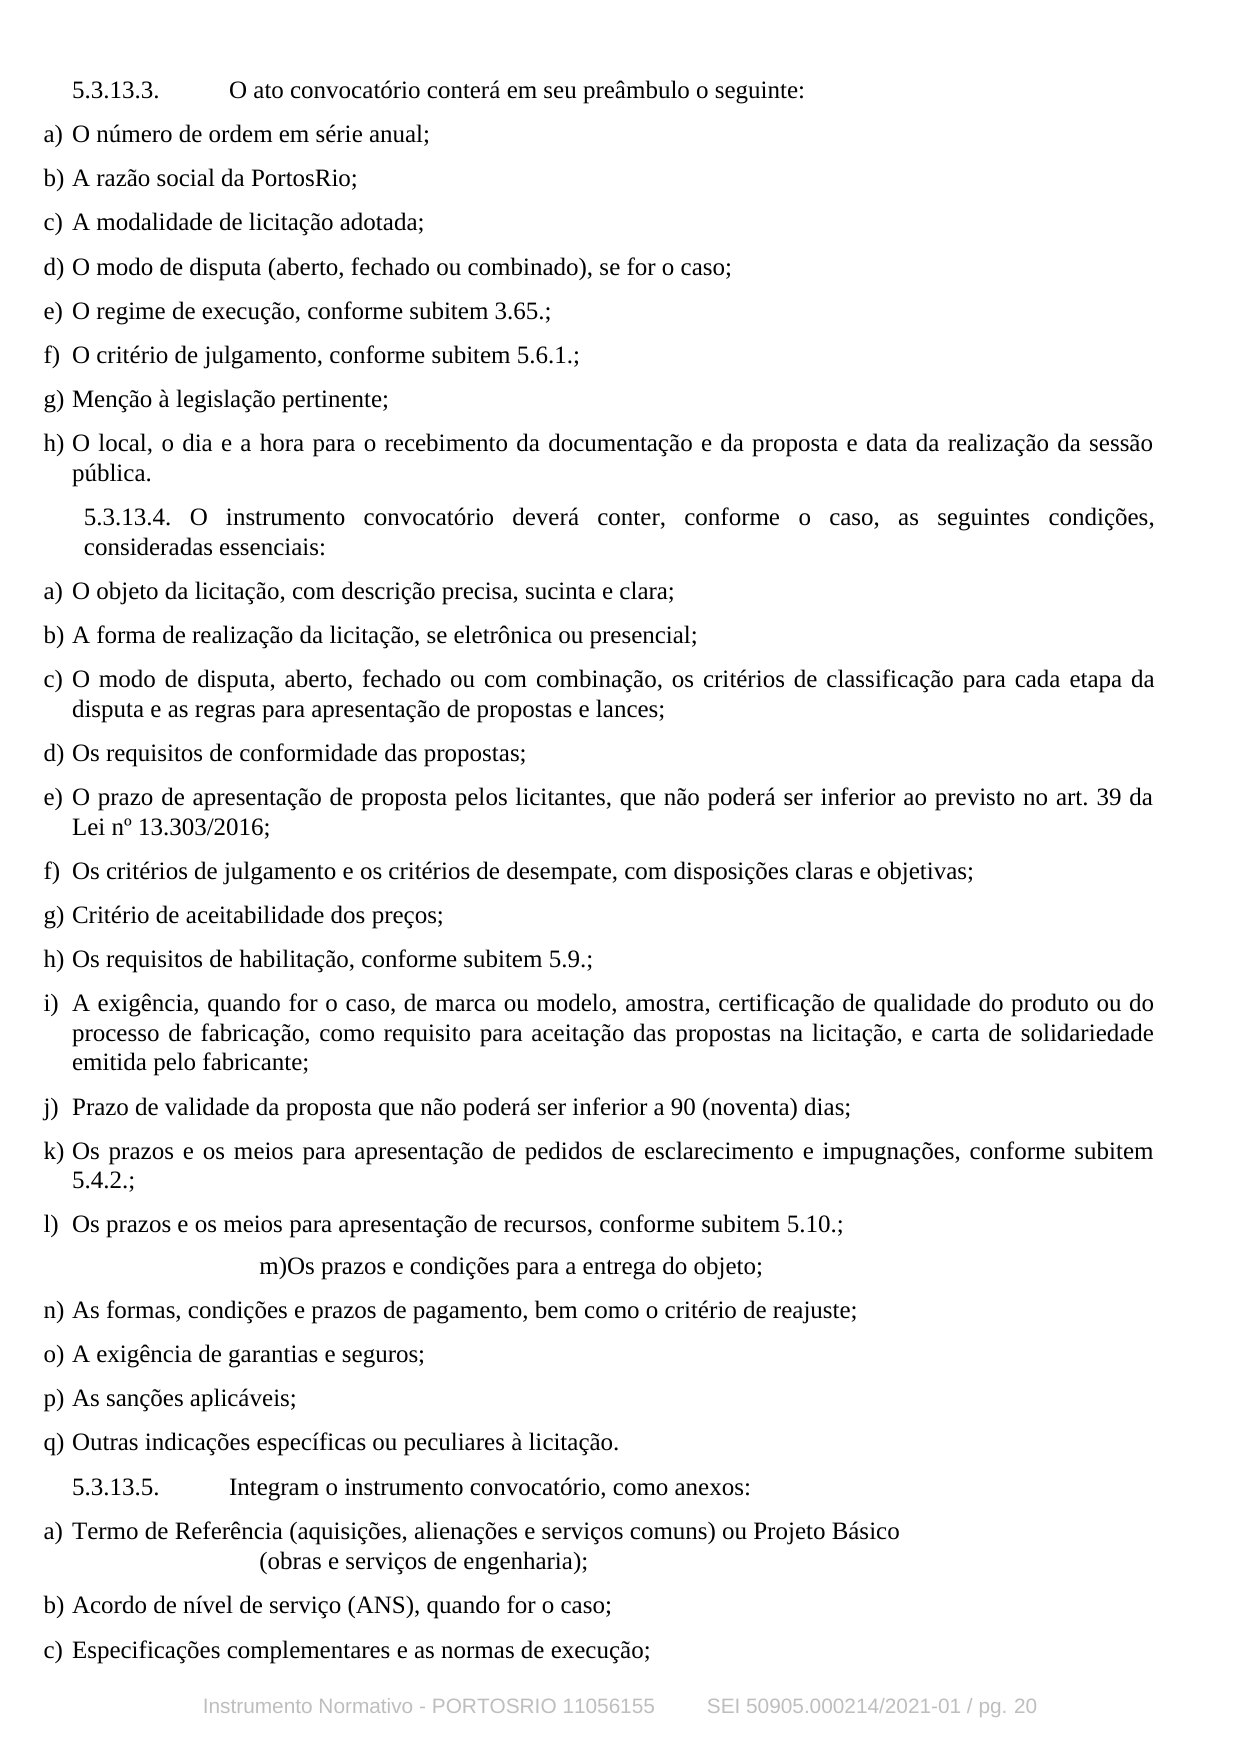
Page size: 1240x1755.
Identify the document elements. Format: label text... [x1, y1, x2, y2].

list Outras indicações específicas ou peculiares à licitação. [43, 1427, 1155, 1456]
list Prazo de validade da proposta que não poderá ser inferior a 90 (noventa) dias; [43, 1092, 1155, 1120]
text 5.3.13.5. Integram o instrumento convocatório, como anexos: [72, 1472, 1168, 1500]
list As formas, condições e prazos de pagamento, bem como o critério de reajuste; [43, 1295, 1155, 1324]
text 5.3.13.4. O instrumento convocatório deverá conter, conforme o caso, as seguintes condições, consideradas essenciais: [84, 502, 1155, 560]
list Especificações complementares e as normas de execução; [43, 1635, 1155, 1663]
text 5.3.13.3. O ato convocatório conterá em seu preâmbulo o seguinte: [72, 75, 1168, 104]
list O modo de disputa, aberto, fechado ou com combinação, os critérios de classificação para cada etapa da disputa e as regras para apresentação de propostas e lances; [43, 664, 1155, 722]
list O objeto da licitação, com descrição precisa, sucinta e clara; [43, 576, 1155, 604]
list Os critérios de julgamento e os critérios de desempate, com disposições claras e objetivas; [43, 856, 1155, 884]
list Critério de aceitabilidade dos preços; [43, 900, 1155, 929]
list A forma de realização da licitação, se eletrônica ou presencial; [43, 620, 1155, 649]
text m)Os prazos e condições para a entrega do objeto; [259, 1251, 1155, 1279]
list O local, o dia e a hora para o recebimento da documentação e da proposta e data da realização da sessão pública. [43, 428, 1155, 487]
text (obras e serviços de engenharia); [259, 1546, 1155, 1575]
list Os requisitos de habilitação, conforme subitem 5.9.; [43, 944, 1155, 973]
list A exigência, quando for o caso, de marca ou modelo, amostra, certificação de qualidade do produto ou do processo de fabricação, como requisito para aceitação das propostas na licitação, e carta de solidariedade emitida pelo fabricante; [43, 988, 1155, 1076]
list O número de ordem em série anual; [43, 119, 1155, 148]
list A razão social da PortosRio; [43, 163, 1155, 192]
list As sanções aplicáveis; [43, 1383, 1155, 1412]
list A modalidade de licitação adotada; [43, 207, 1155, 236]
list O critério de julgamento, conforme subitem 5.6.1.; [43, 340, 1155, 369]
list A exigência de garantias e seguros; [43, 1339, 1155, 1368]
list Acordo de nível de serviço (ANS), quando for o caso; [43, 1591, 1155, 1619]
list O regime de execução, conforme subitem 3.65.; [43, 296, 1155, 324]
list Menção à legislação pertinente; [43, 384, 1155, 413]
list Os prazos e os meios para apresentação de recursos, conforme subitem 5.10.; [43, 1209, 1155, 1238]
list Termo de Referência (aquisições, alienações e serviços comuns) ou Projeto Básico [43, 1516, 1155, 1544]
list O prazo de apresentação de proposta pelos licitantes, que não poderá ser inferior ao previsto no art. 39 da Lei nº 13.303/2016; [43, 782, 1155, 840]
list Os requisitos de conformidade das propostas; [43, 738, 1155, 767]
list O modo de disputa (aberto, fechado ou combinado), se for o caso; [43, 252, 1155, 280]
list Os prazos e os meios para apresentação de pedidos de esclarecimento e impugnações, conforme subitem 5.4.2.; [43, 1136, 1155, 1194]
